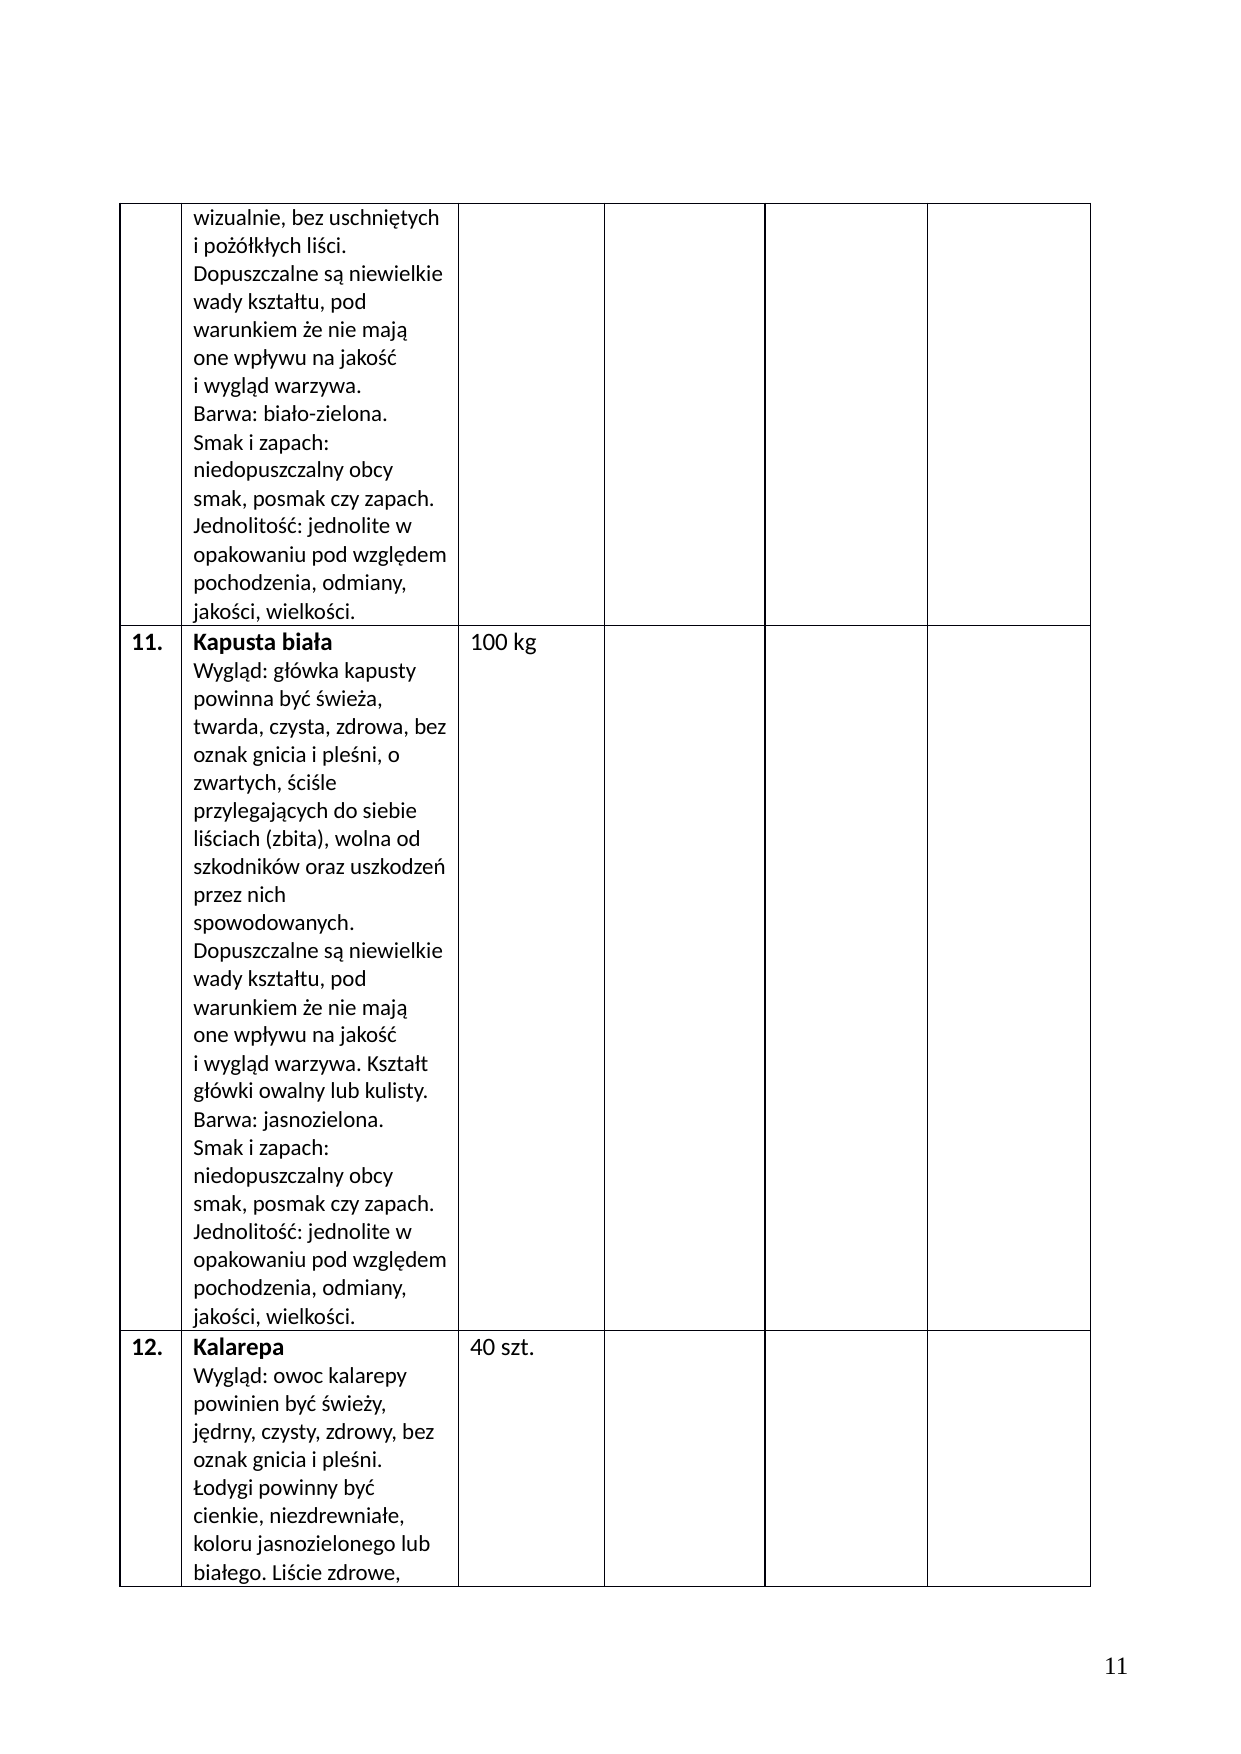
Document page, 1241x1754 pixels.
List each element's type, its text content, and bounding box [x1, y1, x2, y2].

table_cell [121, 204, 181, 625]
table_cell 100 kg [459, 626, 604, 1330]
table_cell 11. [121, 626, 181, 1330]
table_cell [766, 626, 927, 1330]
table_cell [459, 204, 604, 625]
table_cell [605, 1331, 764, 1586]
table_cell wizualnie, bez uschniętych i pożółkłych liści. Dopuszczalne są niewielkie wady kształtu, pod warunkiem że nie mają one wpływu na jakość i wygląd warzywa. Barwa: biało-zielona. Smak i zapach: niedopuszczalny obcy smak, posmak czy zapach. Jednolitość: jednolite w opakowaniu pod względem pochodzenia, odmiany, jakości, wielkości. [182, 204, 458, 625]
table_cell [928, 204, 1090, 625]
table_cell 40 szt. [459, 1331, 604, 1586]
table_cell 12. [121, 1331, 181, 1586]
table_cell [605, 626, 764, 1330]
table_cell [928, 1331, 1090, 1586]
table_cell Kapusta biała Wygląd: główka kapusty powinna być świeża, twarda, czysta, zdrowa, bez oznak gnicia i pleśni, o zwartych, ściśle przylegających do siebie liściach (zbita), wolna od szkodników oraz uszkodzeń przez nich spowodowanych. Dopuszczalne są niewielkie wady kształtu, pod warunkiem że nie mają one wpływu na jakość i wygląd warzywa. Kształt główki owalny lub kulisty. Barwa: jasnozielona. Smak i zapach: niedopuszczalny obcy smak, posmak czy zapach. Jednolitość: jednolite w opakowaniu pod względem pochodzenia, odmiany, jakości, wielkości. [182, 626, 458, 1330]
table_cell Kalarepa Wygląd: owoc kalarepy powinien być świeży, jędrny, czysty, zdrowy, bez oznak gnicia i pleśni. Łodygi powinny być cienkie, niezdrewniałe, koloru jasnozielonego lub białego. Liście zdrowe, [182, 1331, 458, 1586]
table_cell [605, 204, 764, 625]
table_cell [766, 204, 927, 625]
table_cell [766, 1331, 927, 1586]
table_cell [928, 626, 1090, 1330]
